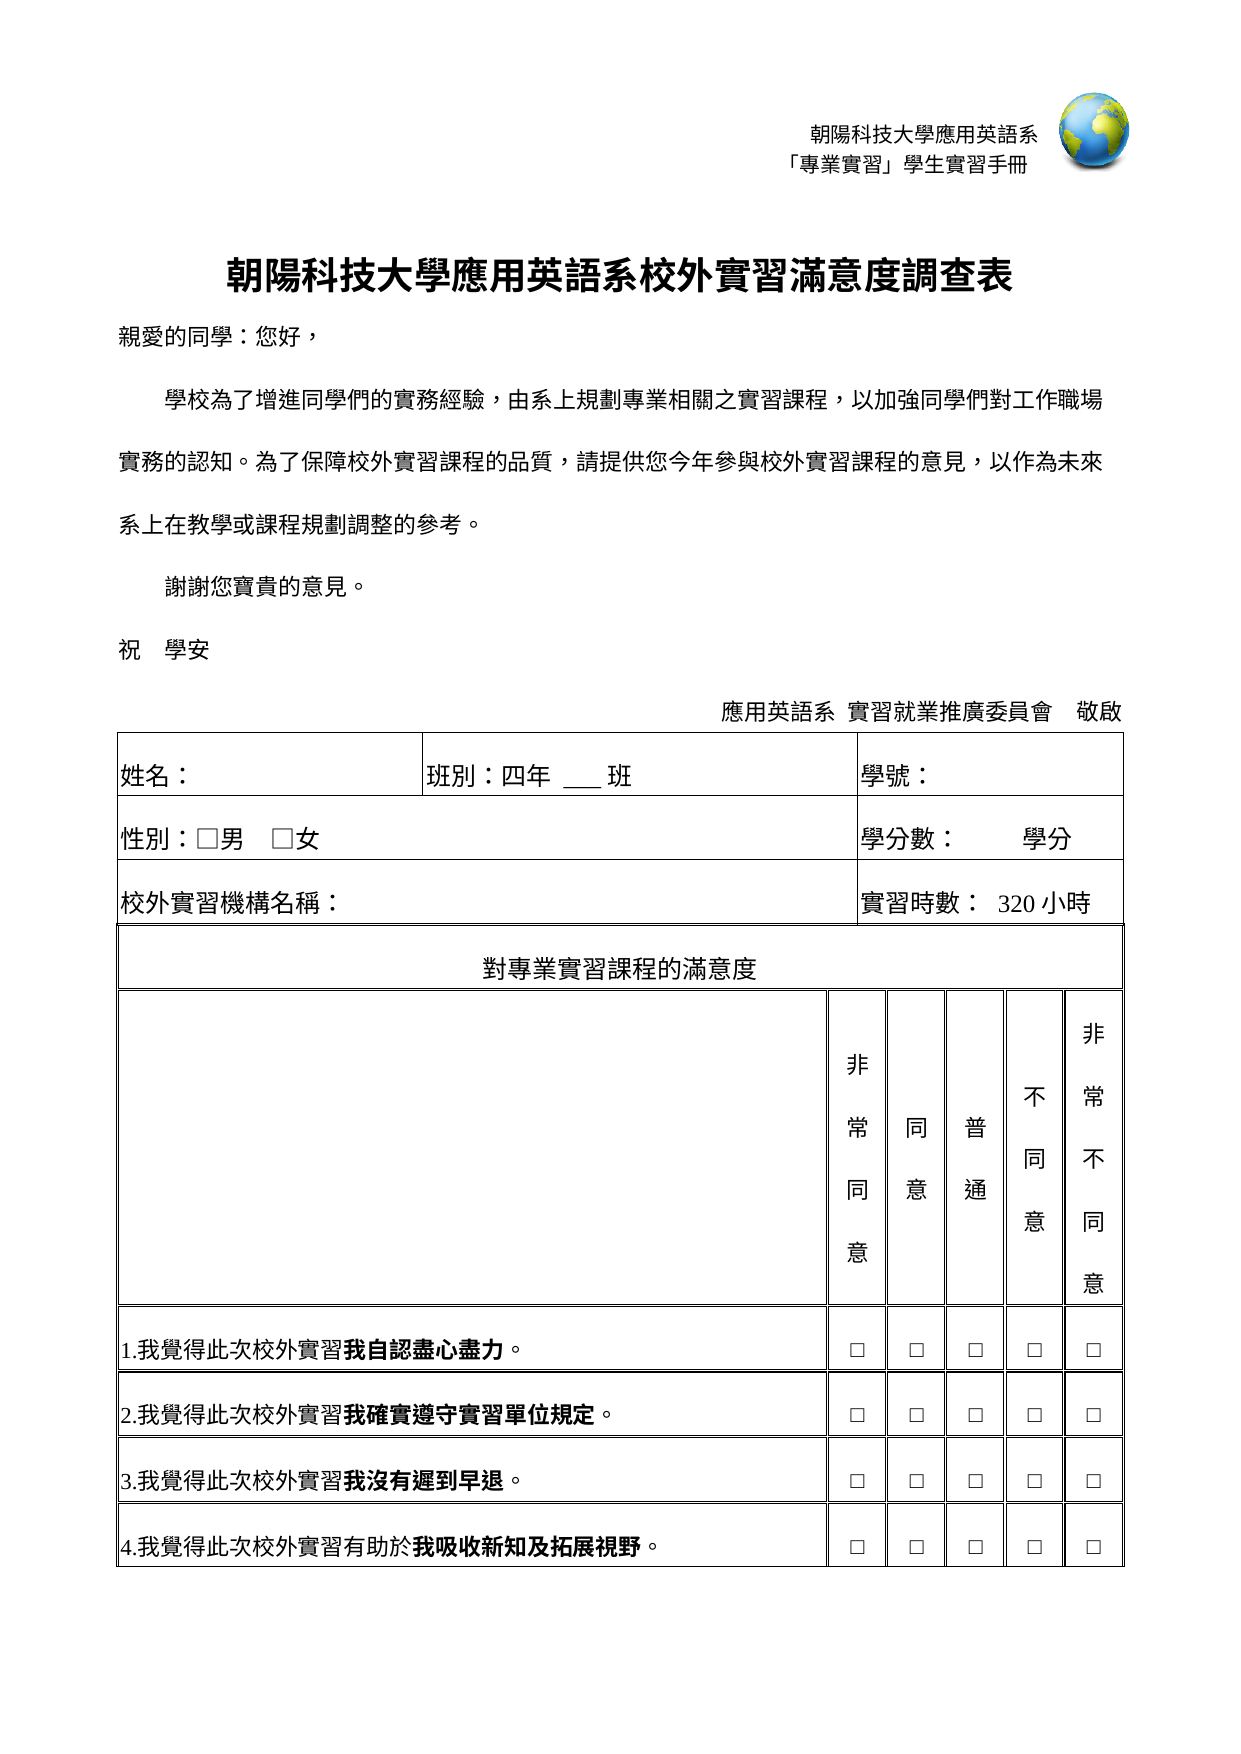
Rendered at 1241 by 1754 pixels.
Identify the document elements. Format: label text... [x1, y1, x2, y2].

table_header 班別：四年 ___ 班 [423, 733, 857, 795]
table_cell 4.我覺得此次校外實習有助於我吸收新知及拓展視野。 [119, 1504, 826, 1566]
table_cell [119, 991, 826, 1304]
table_cell 非常同意 [829, 991, 885, 1304]
table_cell □ [1007, 1438, 1062, 1501]
table_cell 非常不同意 [1066, 991, 1122, 1304]
text 祝 學安 [118, 607, 1122, 669]
table_cell □ [829, 1504, 885, 1566]
table_cell □ [947, 1373, 1003, 1435]
table_cell □ [1066, 1504, 1122, 1566]
table_cell 2.我覺得此次校外實習我確實遵守實習單位規定。 [119, 1373, 826, 1435]
table_cell 1.我覺得此次校外實習我自認盡心盡力。 [119, 1307, 826, 1369]
table_cell □ [1066, 1438, 1122, 1501]
table_header 姓名： [118, 733, 422, 795]
table_cell □ [947, 1307, 1003, 1369]
table_cell □ [1007, 1373, 1062, 1435]
table_cell 實習時數： 320 小時 [858, 860, 1123, 922]
table_cell 3.我覺得此次校外實習我沒有遲到早退。 [119, 1438, 826, 1501]
table_cell □ [888, 1438, 944, 1501]
table_cell □ [1007, 1307, 1062, 1369]
text 謝謝您寶貴的意見。 [118, 544, 1122, 607]
table_cell □ [888, 1307, 944, 1369]
table_cell 校外實習機構名稱： [118, 860, 857, 922]
table_cell □ [1007, 1504, 1062, 1566]
text 應用英語系 實習就業推廣委員會 敬啟 [118, 669, 1122, 732]
table_cell □ [1066, 1307, 1122, 1369]
table_cell □ [947, 1504, 1003, 1566]
table_cell 普通 [947, 991, 1003, 1304]
table_cell □ [947, 1438, 1003, 1501]
text 學校為了增進同學們的實務經驗，由系上規劃專業相關之實習課程，以加強同學們對工作職場實務的認知。為了保障校外實習課程的品質，請提供您今年參與校外實習課程的意見，以作為未來系上在教學或課程規劃調整的參考。 [118, 357, 1122, 544]
text 親愛的同學：您好， [118, 294, 1122, 357]
table_header 學號： [858, 733, 1123, 795]
table_cell 學分數： 學分 [858, 796, 1123, 859]
table_cell 同意 [888, 991, 944, 1304]
table_cell □ [829, 1307, 885, 1369]
table_cell □ [829, 1373, 885, 1435]
table_cell 不同意 [1007, 991, 1062, 1304]
table_cell □ [888, 1504, 944, 1566]
table_cell 性別：□男 □女 [118, 796, 857, 859]
table_cell □ [888, 1373, 944, 1435]
table_cell □ [1066, 1373, 1122, 1435]
table_cell 對專業實習課程的滿意度 [119, 926, 1122, 988]
text 朝陽科技大學應用英語系校外實習滿意度調查表 [118, 232, 1122, 294]
table_cell □ [829, 1438, 885, 1501]
